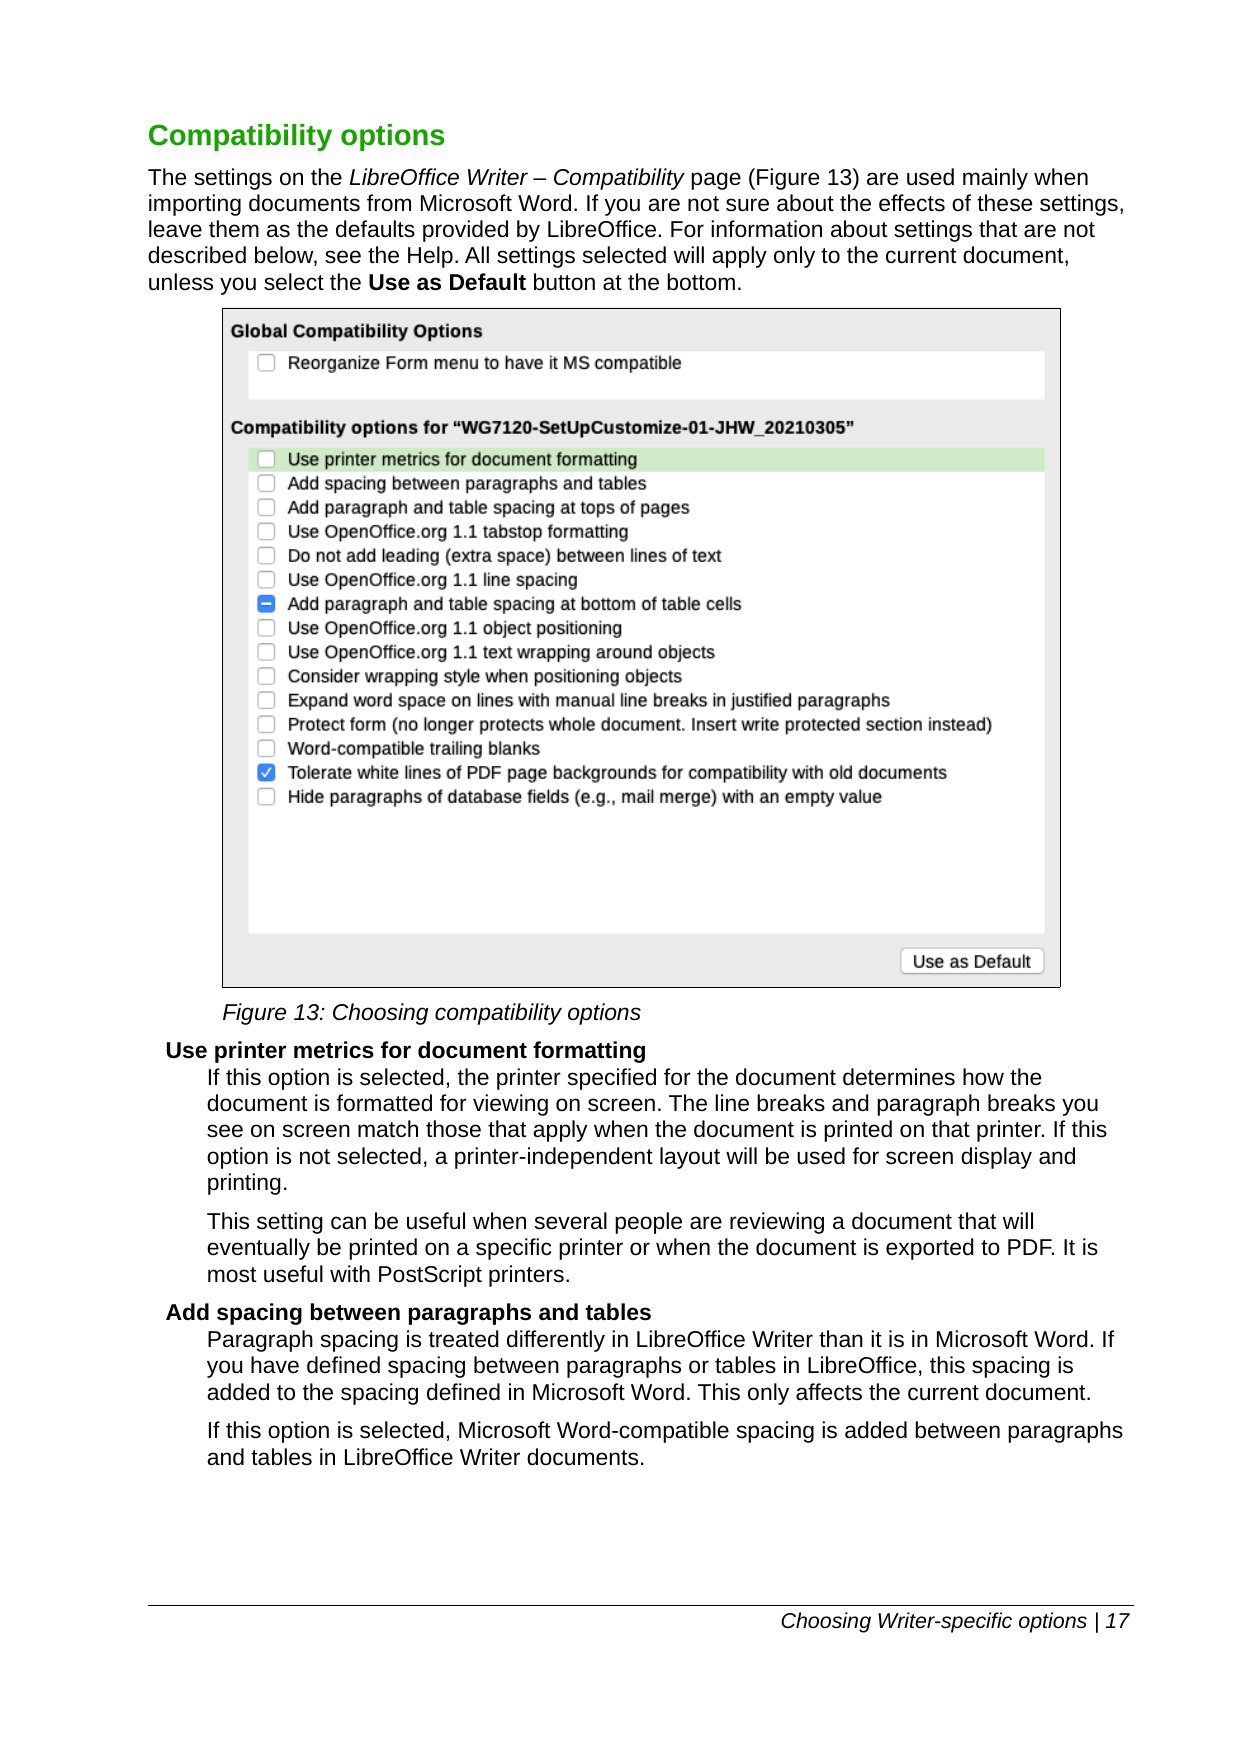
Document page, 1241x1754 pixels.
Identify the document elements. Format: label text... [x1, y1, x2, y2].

subtitle Compatibility options [148, 118, 1134, 152]
text If this option is selected, the printer specified for the document determines how the document is formatted for viewing on screen. The line breaks and paragraph breaks you see on screen match those that apply when the document is printed on that printer. If this option is not selected, a printer-independent layout will be used for screen display and printing. [207, 1063, 1134, 1195]
text Add spacing between paragraphs and tables [165, 1299, 1134, 1326]
text Figure 13: Choosing compatibility options [222, 999, 1060, 1025]
text This setting can be useful when several people are reviewing a document that will eventually be printed on a specific printer or when the document is exported to PDF. It is most useful with PostScript printers. [207, 1208, 1134, 1287]
picture [223, 309, 1060, 987]
text The settings on the LibreOffice Writer – Compatibility page (Figure 13) are used mainly when importing documents from Microsoft Word. If you are not sure about the effects of these settings, leave them as the defaults provided by LibreOffice. For information about settings that are not described below, see the Help. All settings selected will apply only to the current document, unless you select the Use as Default button at the bottom. [148, 163, 1134, 295]
text Use printer metrics for document formatting [165, 1037, 1134, 1063]
text Paragraph spacing is treated differently in LibreOffice Writer than it is in Microsoft Word. If you have defined spacing between paragraphs or tables in LibreOffice, this spacing is added to the spacing defined in Microsoft Word. This only affects the current document. [207, 1326, 1134, 1405]
text If this option is selected, Microsoft Word-compatible spacing is added between paragraphs and tables in LibreOffice Writer documents. [207, 1417, 1134, 1470]
